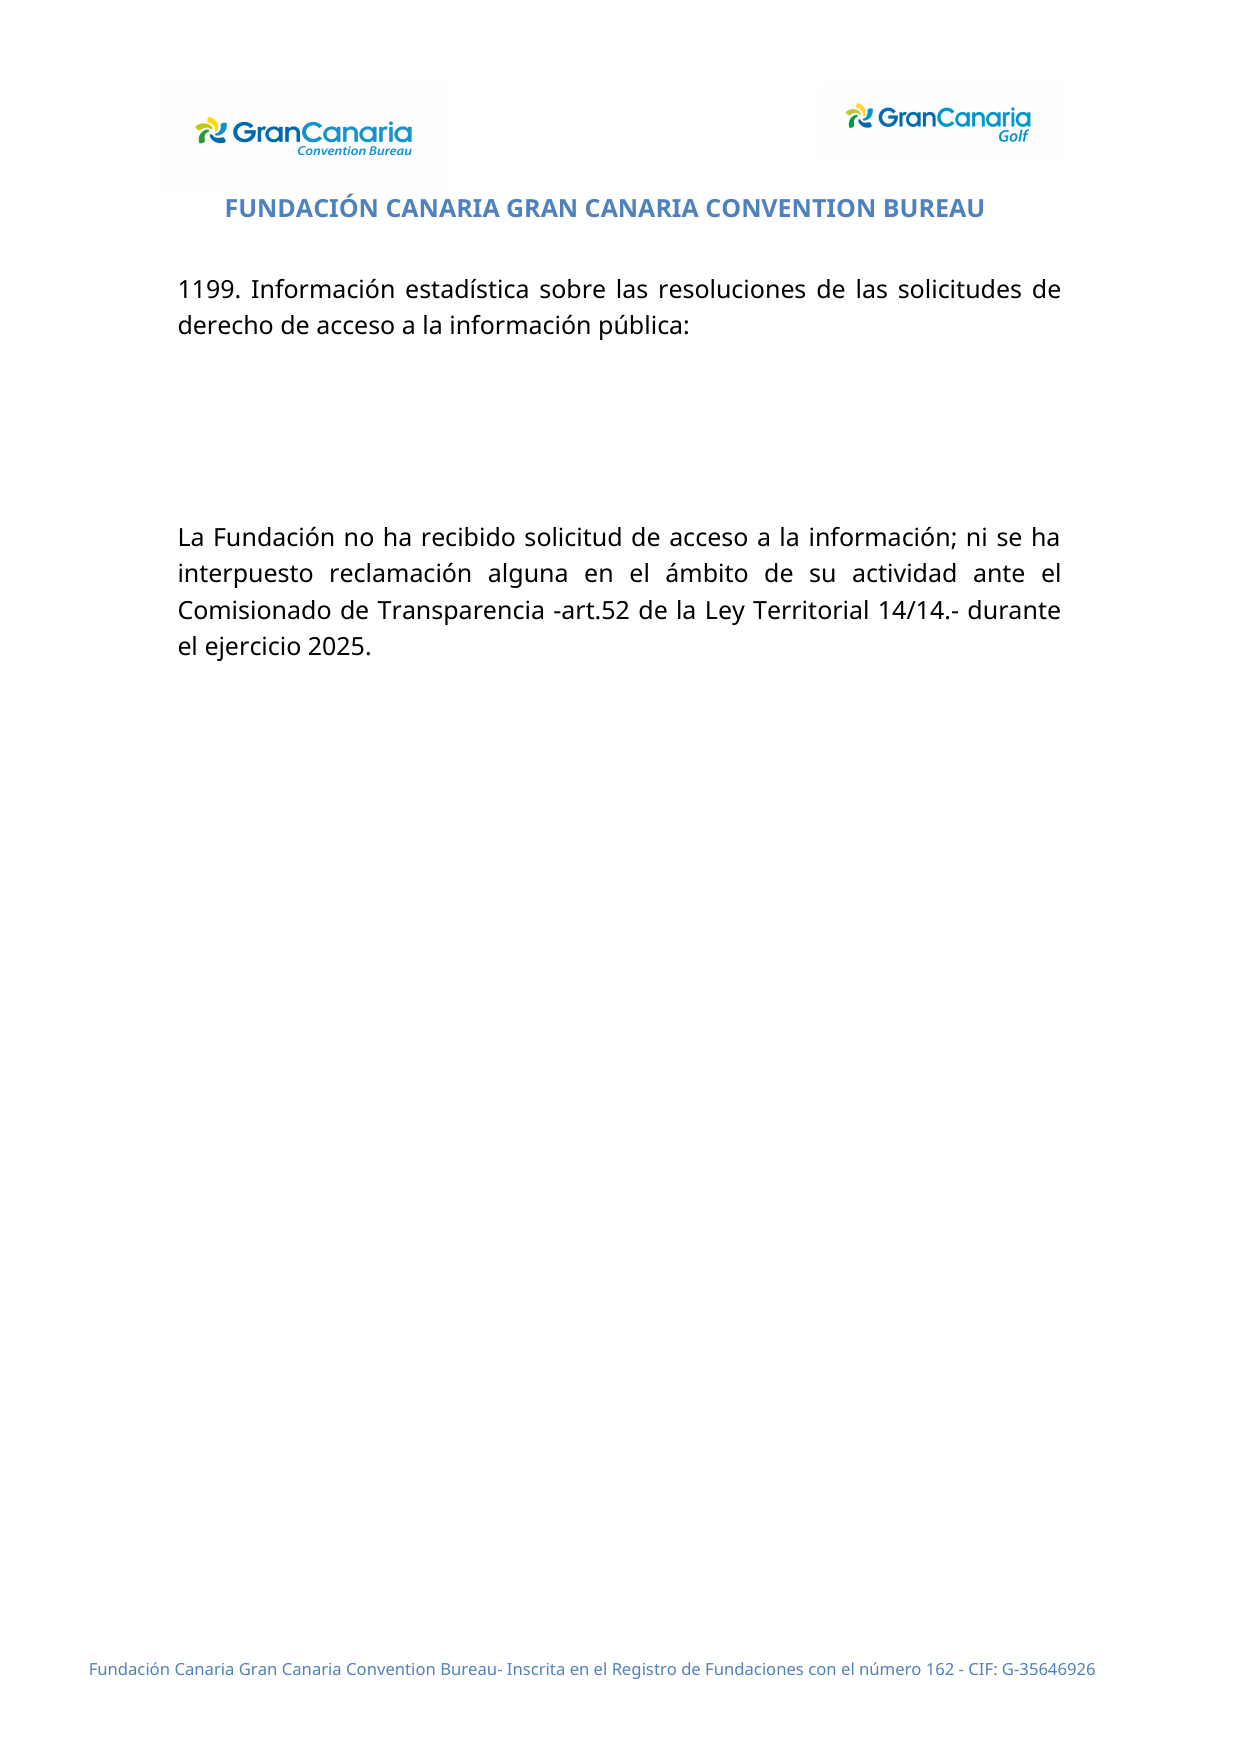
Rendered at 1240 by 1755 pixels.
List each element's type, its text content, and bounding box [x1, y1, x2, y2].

text La Fundación no ha recibido solicitud de acceso a la información; ni se ha interpuesto reclamación alguna en el ámbito de su actividad ante el Comisionado de Transparencia -art.52 de la Ley Territorial 14/14.- durante el ejercicio 2025. [177, 520, 1062, 663]
text 1199. Información estadística sobre las resoluciones de las solicitudes de derecho de acceso a la información pública: [177, 271, 1062, 342]
